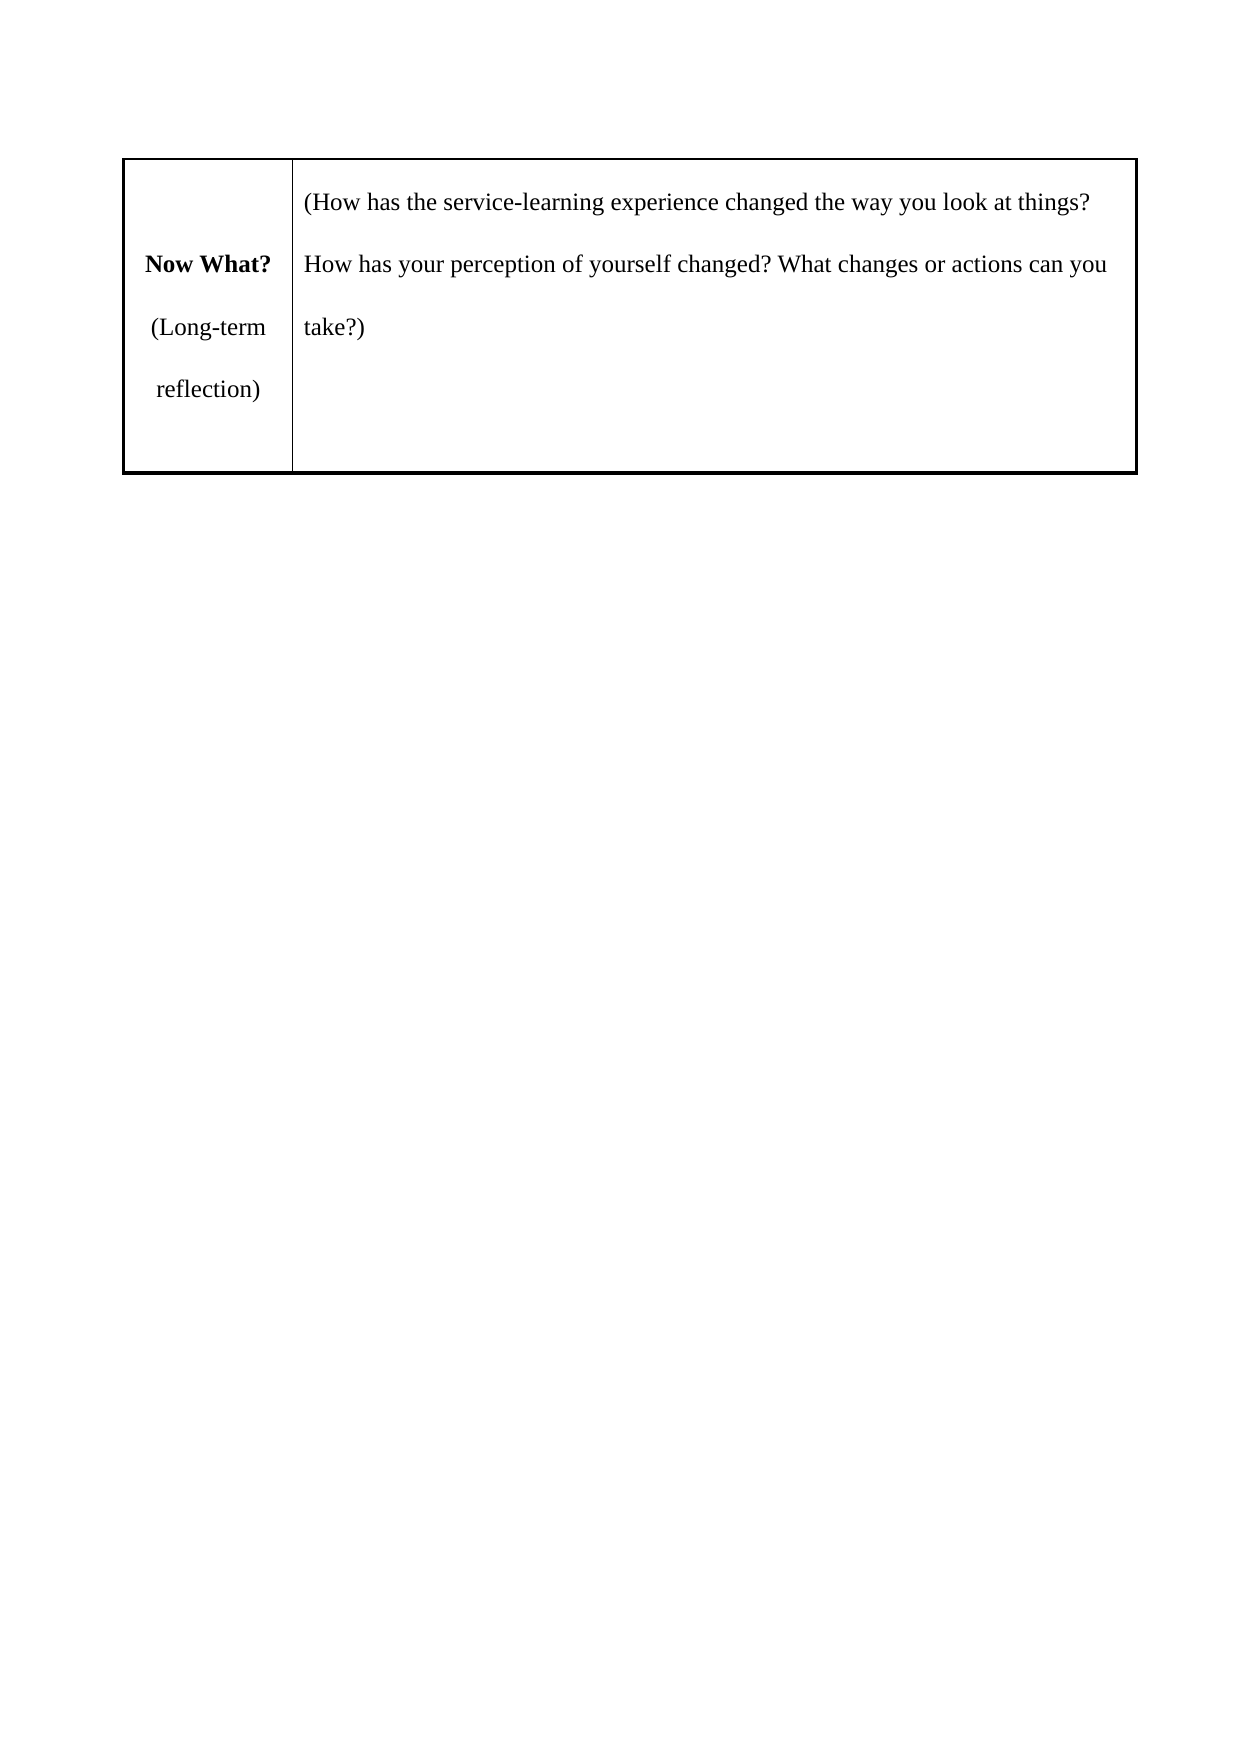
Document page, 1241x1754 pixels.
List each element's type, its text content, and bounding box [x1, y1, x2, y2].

table_cell (How has the service-learning experience changed the way you look at things? How has your perception of yourself changed? What changes or actions can you take?) [293, 160, 1135, 471]
table_cell Now What? (Long-term reflection) [125, 160, 292, 471]
